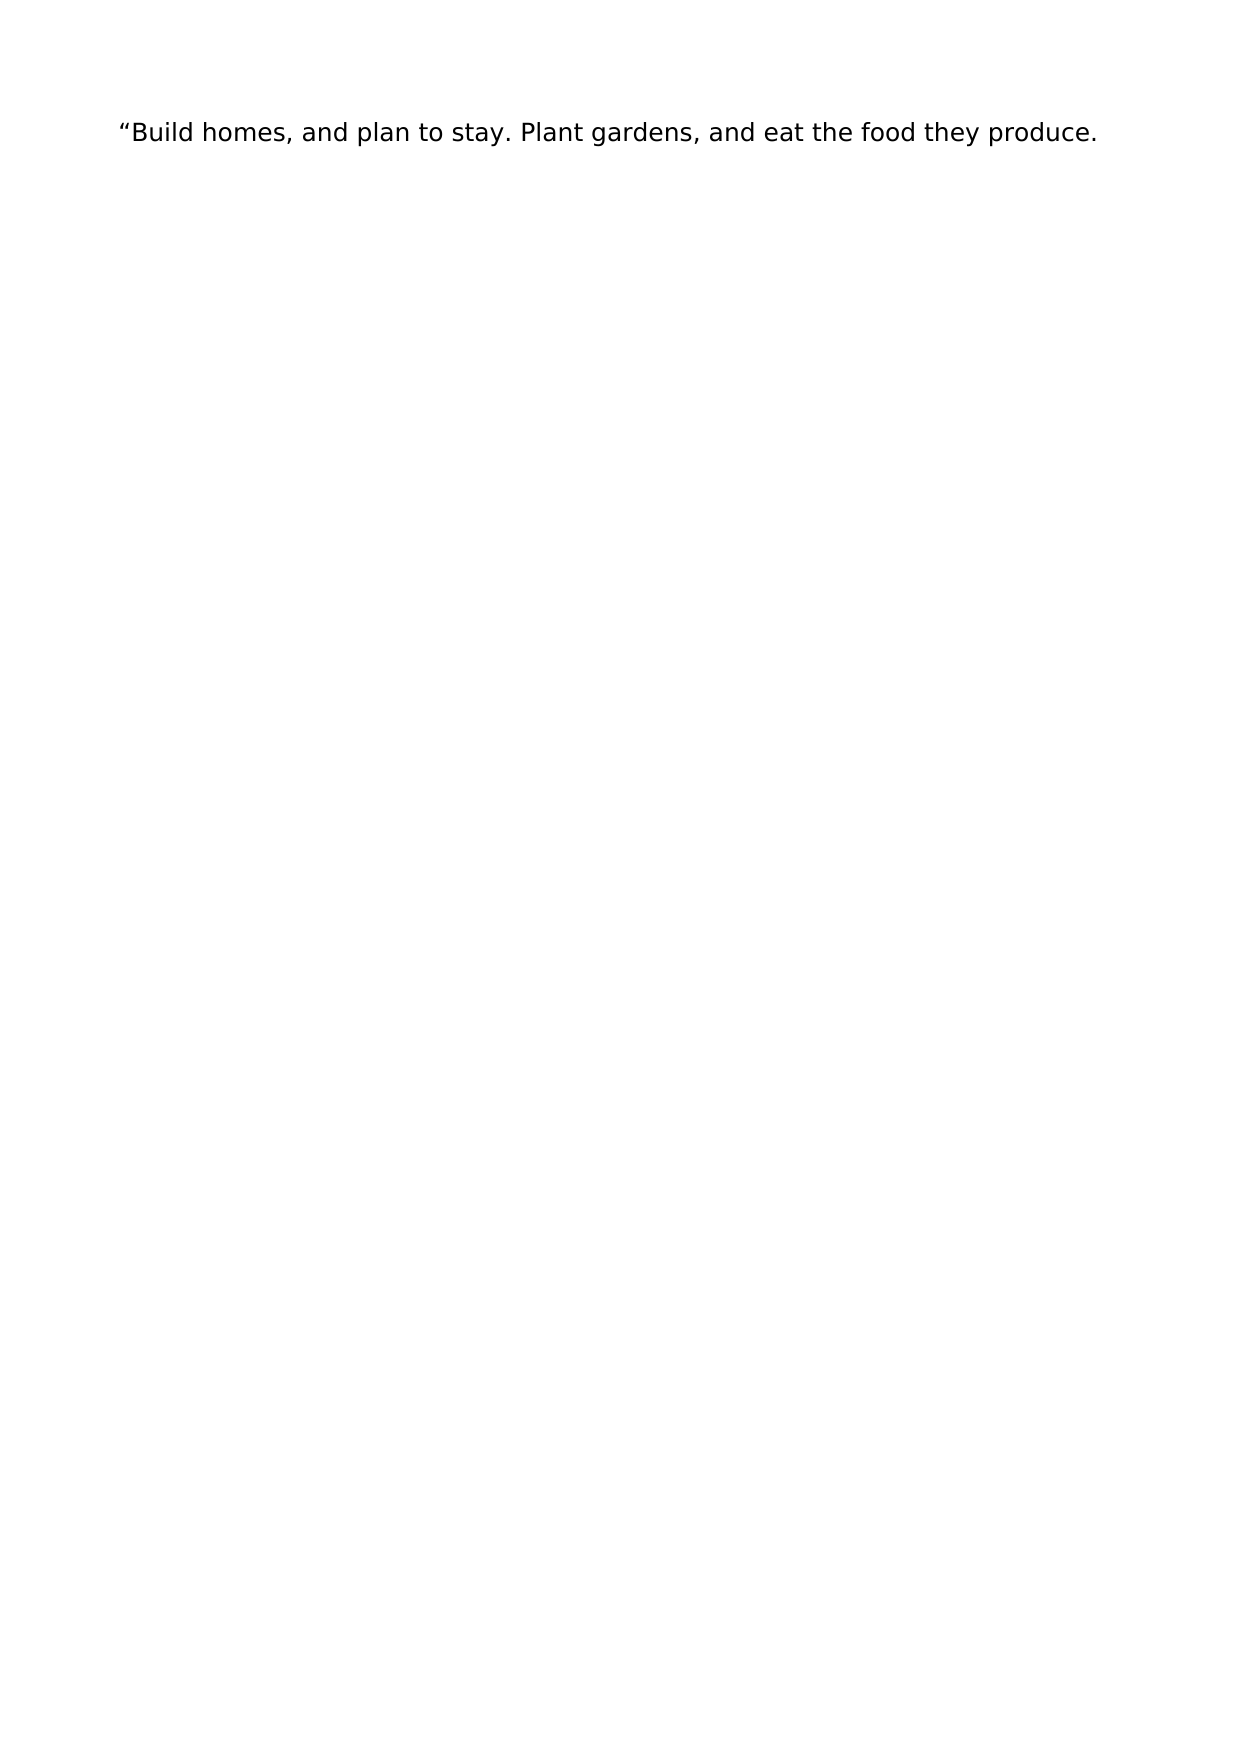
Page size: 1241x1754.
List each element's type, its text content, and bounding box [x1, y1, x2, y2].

text “Build homes, and plan to stay. Plant gardens, and eat the food they produce. [118, 118, 1122, 147]
